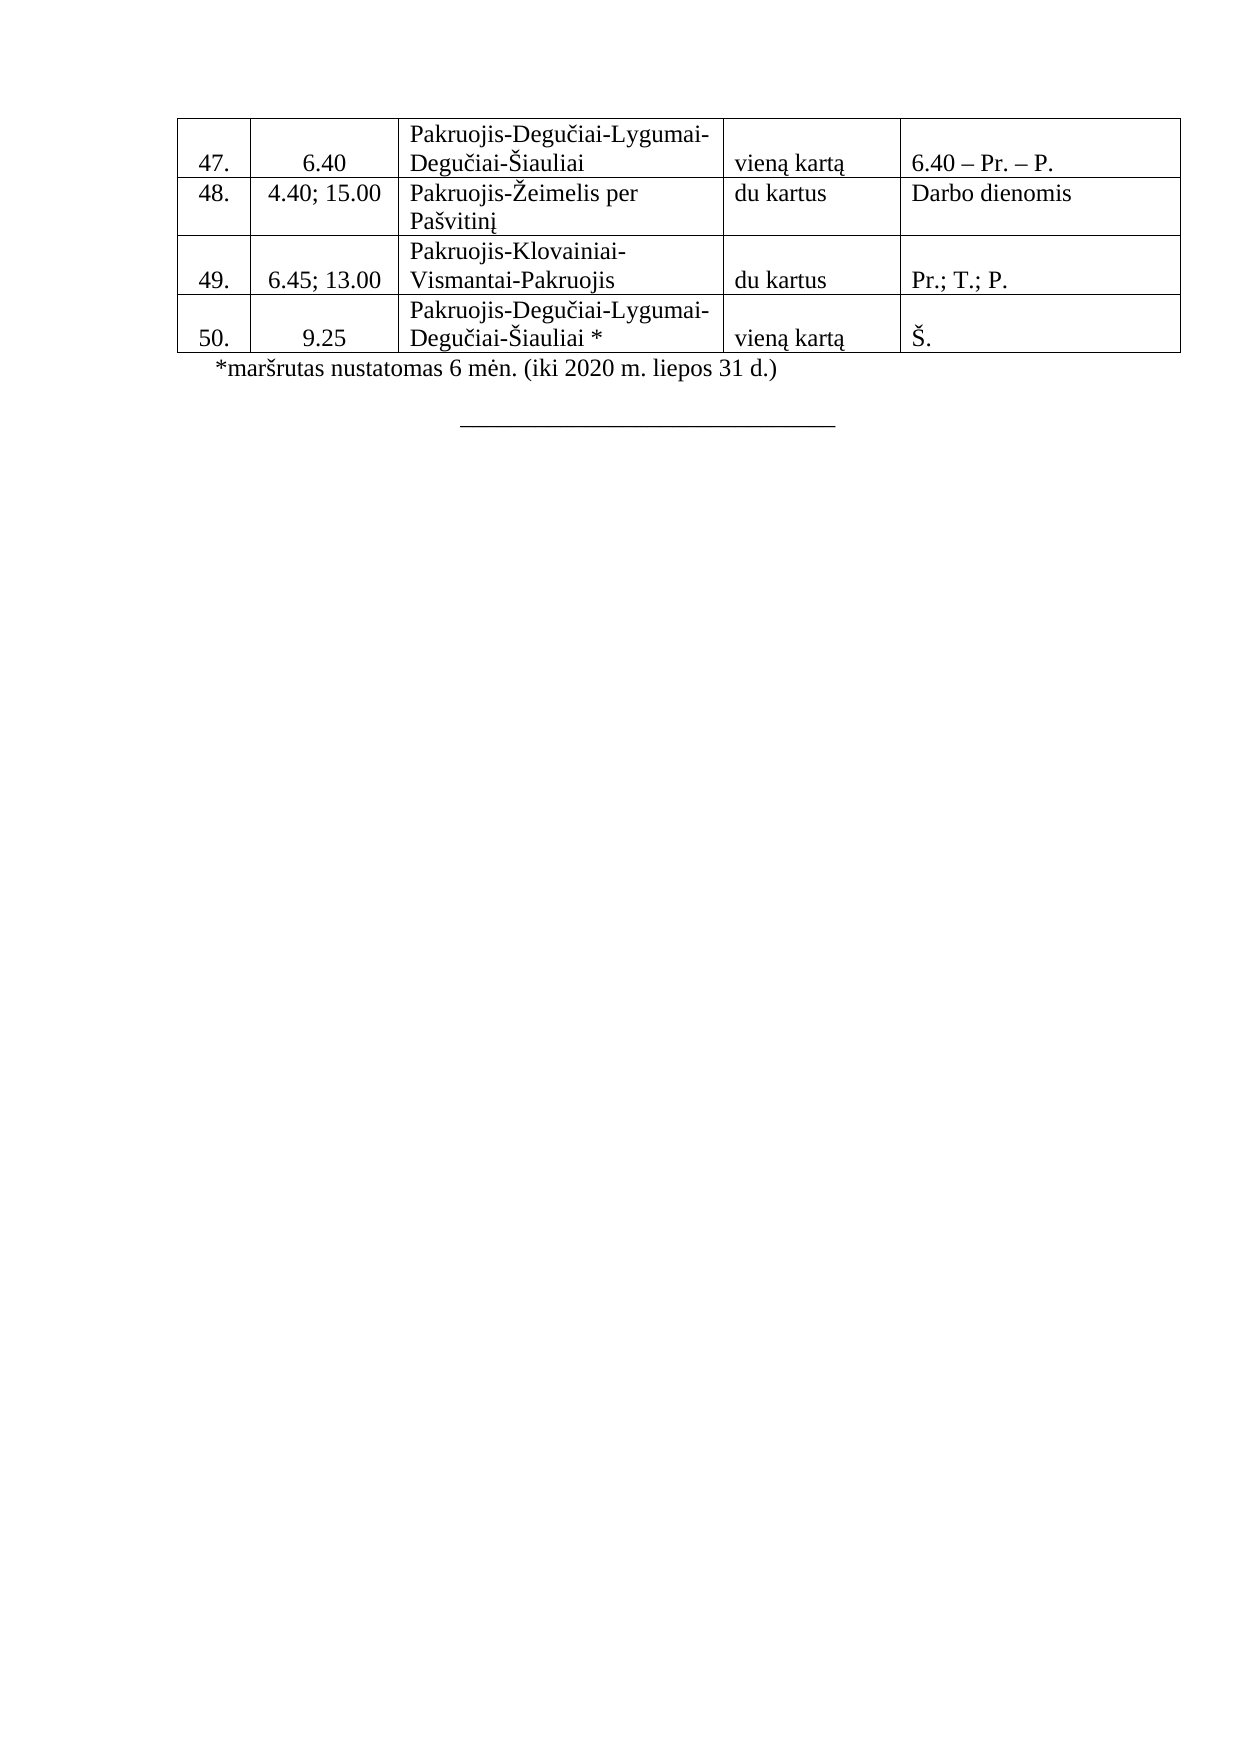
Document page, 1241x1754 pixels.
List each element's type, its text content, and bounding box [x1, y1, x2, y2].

table_cell 6.40 – Pr. – P. [901, 119, 1180, 177]
table_cell 50. [178, 295, 250, 352]
table_cell 6.40 [251, 119, 398, 177]
table_cell Pakruojis-Degučiai-Lygumai-Degučiai-Šiauliai [399, 119, 723, 177]
table_cell 9.25 [251, 295, 398, 352]
table_cell Pakruojis-Klovainiai-Vismantai-Pakruojis [399, 236, 723, 294]
table_cell Š. [901, 295, 1180, 352]
text *maršrutas nustatomas 6 mėn. (iki 2020 m. liepos 31 d.) [148, 353, 1181, 382]
table_cell 48. [178, 178, 250, 235]
table_cell 4.40; 15.00 [251, 178, 398, 235]
table_cell vieną kartą [724, 119, 900, 177]
table_cell Pakruojis-Žeimelis per Pašvitinį [399, 178, 723, 235]
table_cell Pr.; T.; P. [901, 236, 1180, 294]
table_cell Darbo dienomis [901, 178, 1180, 235]
table_cell 47. [178, 119, 250, 177]
table_cell 49. [178, 236, 250, 294]
table_cell du kartus [724, 178, 900, 235]
table_cell vieną kartą [724, 295, 900, 352]
table_cell du kartus [724, 236, 900, 294]
table_cell 6.45; 13.00 [251, 236, 398, 294]
text ______________________________ [148, 401, 1181, 429]
table_cell Pakruojis-Degučiai-Lygumai-Degučiai-Šiauliai * [399, 295, 723, 352]
